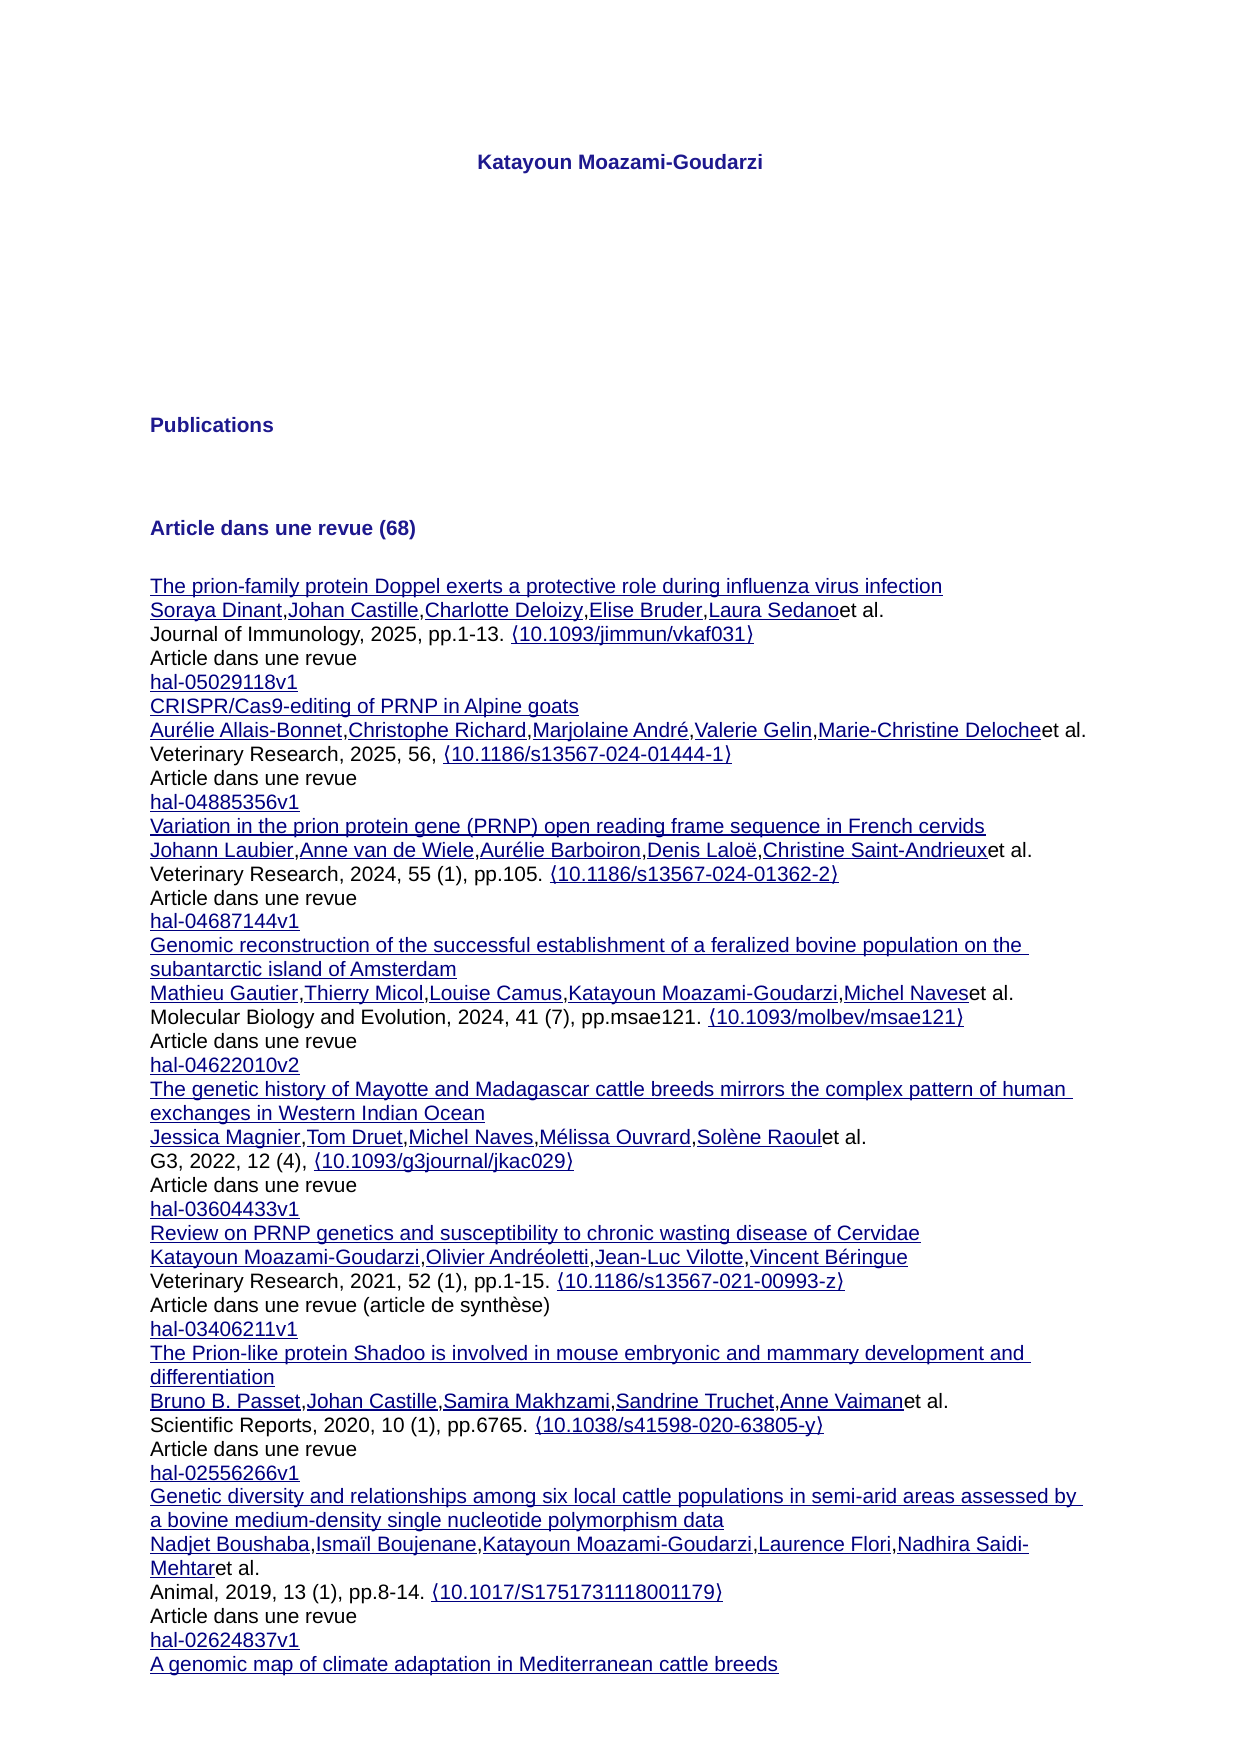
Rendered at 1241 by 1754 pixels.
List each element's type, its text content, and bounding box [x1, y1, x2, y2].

table_cell A genomic map of climate adaptation in Mediterranean cattle breeds [150, 1652, 1090, 1676]
table_cell Variation in the prion protein gene (PRNP) open reading frame sequence in French cervids Johann Laubier,Anne van de Wiele,Aurélie Barboiron,Denis Laloë,Christine Saint-Andrieuxet al. Veterinary Research, 2024, 55 (1), pp.105. ⟨10.1186/s13567-024-01362-2⟩ Article dans une revue hal-04687144v1 [150, 814, 1090, 933]
subtitle Katayoun Moazami-Goudarzi [150, 150, 1090, 174]
table_cell Review on PRNP genetics and susceptibility to chronic wasting disease of Cervidae Katayoun Moazami-Goudarzi,Olivier Andréoletti,Jean-Luc Vilotte,Vincent Béringue Veterinary Research, 2021, 52 (1), pp.1-15. ⟨10.1186/s13567-021-00993-z⟩ Article dans une revue (article de synthèse) hal-03406211v1 [150, 1221, 1090, 1341]
table_cell CRISPR/Cas9-editing of PRNP in Alpine goats Aurélie Allais-Bonnet,Christophe Richard,Marjolaine André,Valerie Gelin,Marie-Christine Delocheet al. Veterinary Research, 2025, 56, ⟨10.1186/s13567-024-01444-1⟩ Article dans une revue hal-04885356v1 [150, 694, 1090, 813]
table_header The prion-family protein Doppel exerts a protective role during influenza virus infection Soraya Dinant,Johan Castille,Charlotte Deloizy,Elise Bruder,Laura Sedanoet al. Journal of Immunology, 2025, pp.1-13. ⟨10.1093/jimmun/vkaf031⟩ Article dans une revue hal-05029118v1 [150, 574, 1090, 694]
table_cell Genomic reconstruction of the successful establishment of a feralized bovine population on the subantarctic island of Amsterdam Mathieu Gautier,Thierry Micol,Louise Camus,Katayoun Moazami-Goudarzi,Michel Naveset al. Molecular Biology and Evolution, 2024, 41 (7), pp.msae121. ⟨10.1093/molbev/msae121⟩ Article dans une revue hal-04622010v2 [150, 933, 1090, 1077]
subtitle Article dans une revue (68) [150, 516, 1090, 539]
table_cell The Prion-like protein Shadoo is involved in mouse embryonic and mammary development and differentiation Bruno B. Passet,Johan Castille,Samira Makhzami,Sandrine Truchet,Anne Vaimanet al. Scientific Reports, 2020, 10 (1), pp.6765. ⟨10.1038/s41598-020-63805-y⟩ Article dans une revue hal-02556266v1 [150, 1341, 1090, 1484]
subtitle Publications [150, 412, 1090, 436]
table_cell Genetic diversity and relationships among six local cattle populations in semi-arid areas assessed by a bovine medium-density single nucleotide polymorphism data Nadjet Boushaba,Ismaïl Boujenane,Katayoun Moazami-Goudarzi,Laurence Flori,Nadhira Saidi-Mehtaret al. Animal, 2019, 13 (1), pp.8-14. ⟨10.1017/S1751731118001179⟩ Article dans une revue hal-02624837v1 [150, 1484, 1090, 1652]
table_cell The genetic history of Mayotte and Madagascar cattle breeds mirrors the complex pattern of human exchanges in Western Indian Ocean Jessica Magnier,Tom Druet,Michel Naves,Mélissa Ouvrard,Solène Raoulet al. G3, 2022, 12 (4), ⟨10.1093/g3journal/jkac029⟩ Article dans une revue hal-03604433v1 [150, 1077, 1090, 1221]
